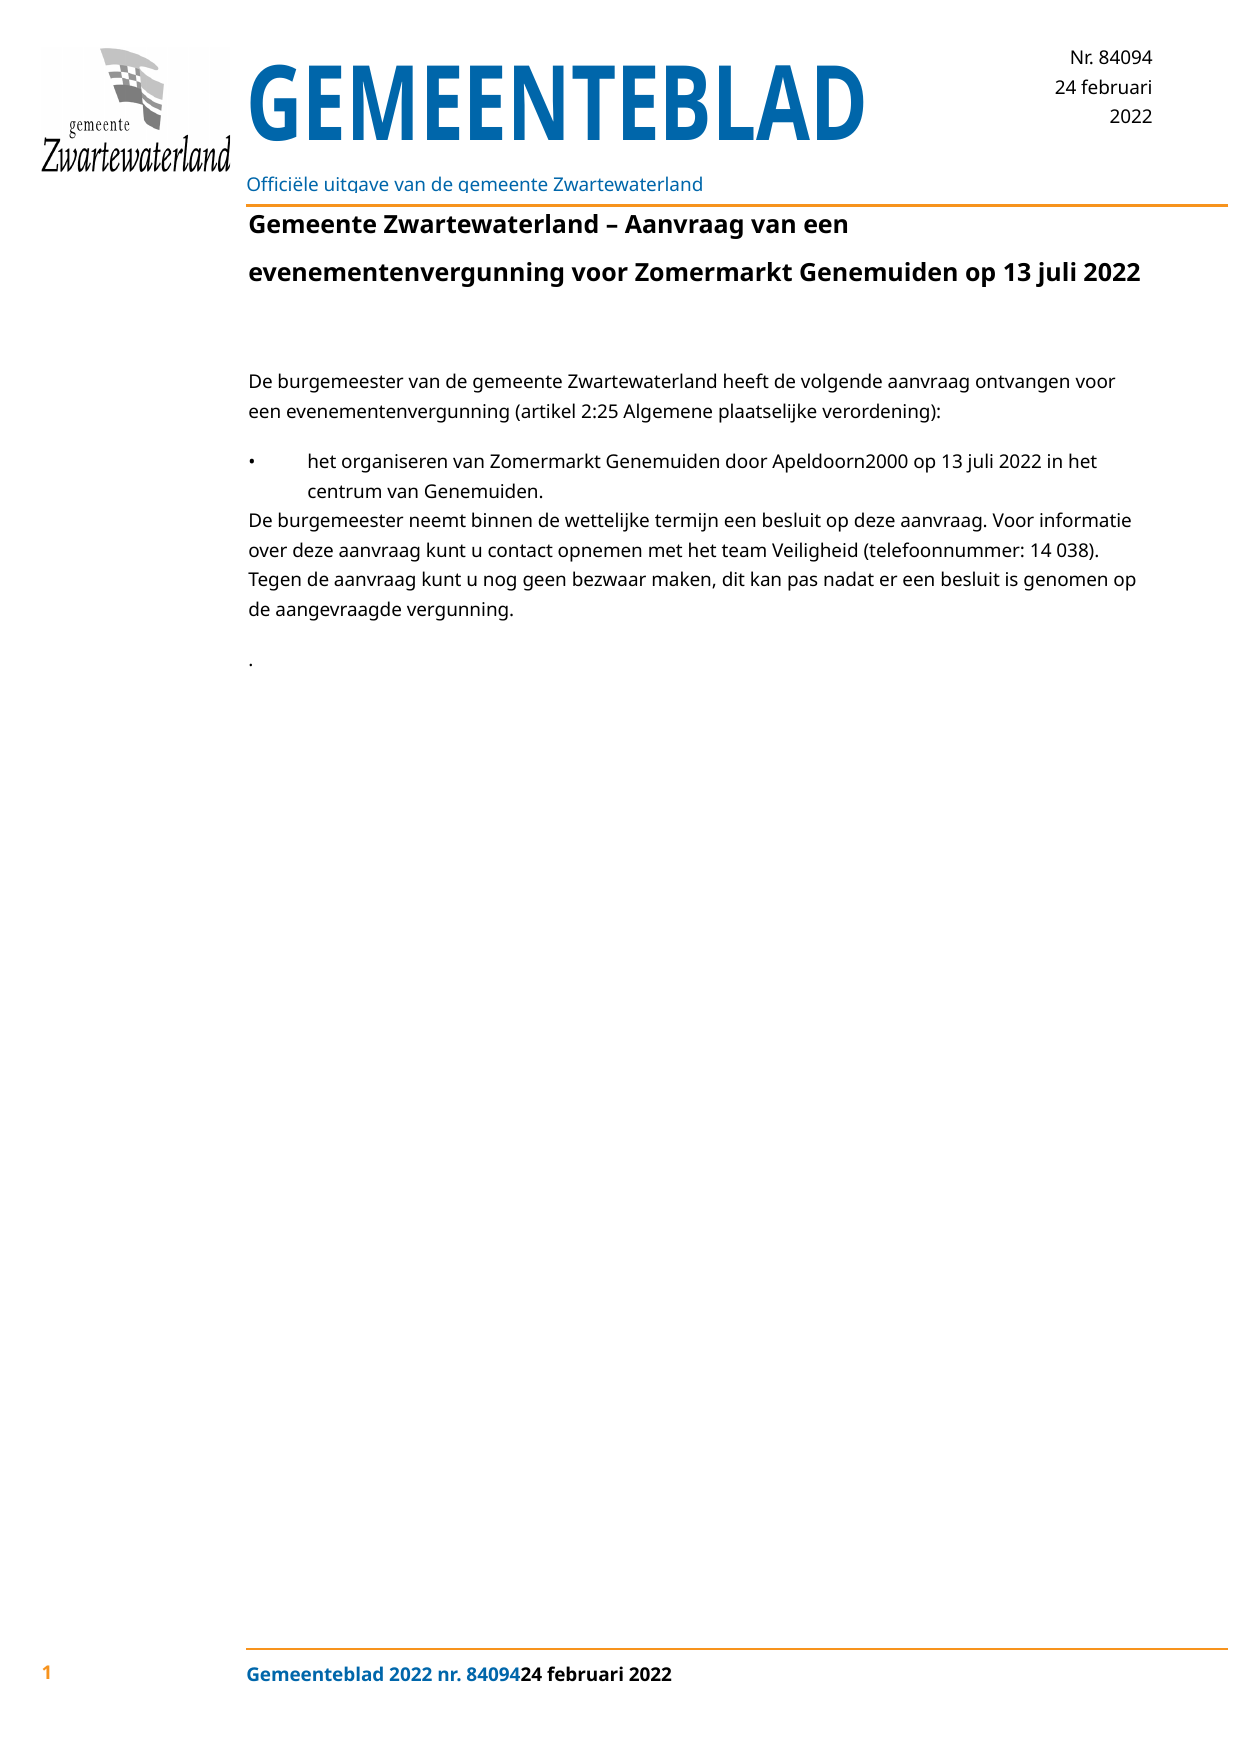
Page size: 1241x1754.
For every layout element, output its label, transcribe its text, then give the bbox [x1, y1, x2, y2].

text Gemeente Zwartewaterland – Aanvraag van een evenementenvergunning voor Zomermarkt Genemuiden op 13 juli 2022 [248, 207, 1152, 288]
text De burgemeester neemt binnen de wettelijke termijn een besluit op deze aanvraag. Voor informatie over deze aanvraag kunt u contact opnemen met het team Veiligheid (telefoonnummer: 14 038). Tegen de aanvraag kunt u nog geen bezwaar maken, dit kan pas nadat er een besluit is genomen op de aangevraagde vergunning. [248, 507, 1152, 622]
picture [41, 47, 231, 172]
list het organiseren van Zomermarkt Genemuiden door Apeldoorn2000 op 13 juli 2022 in het centrum van Genemuiden. [248, 448, 1152, 504]
text . [248, 647, 1152, 672]
text De burgemeester van de gemeente Zwartewaterland heeft de volgende aanvraag ontvangen voor een evenementenvergunning (artikel 2:25 Algemene plaatselijke verordening): [248, 368, 1152, 424]
